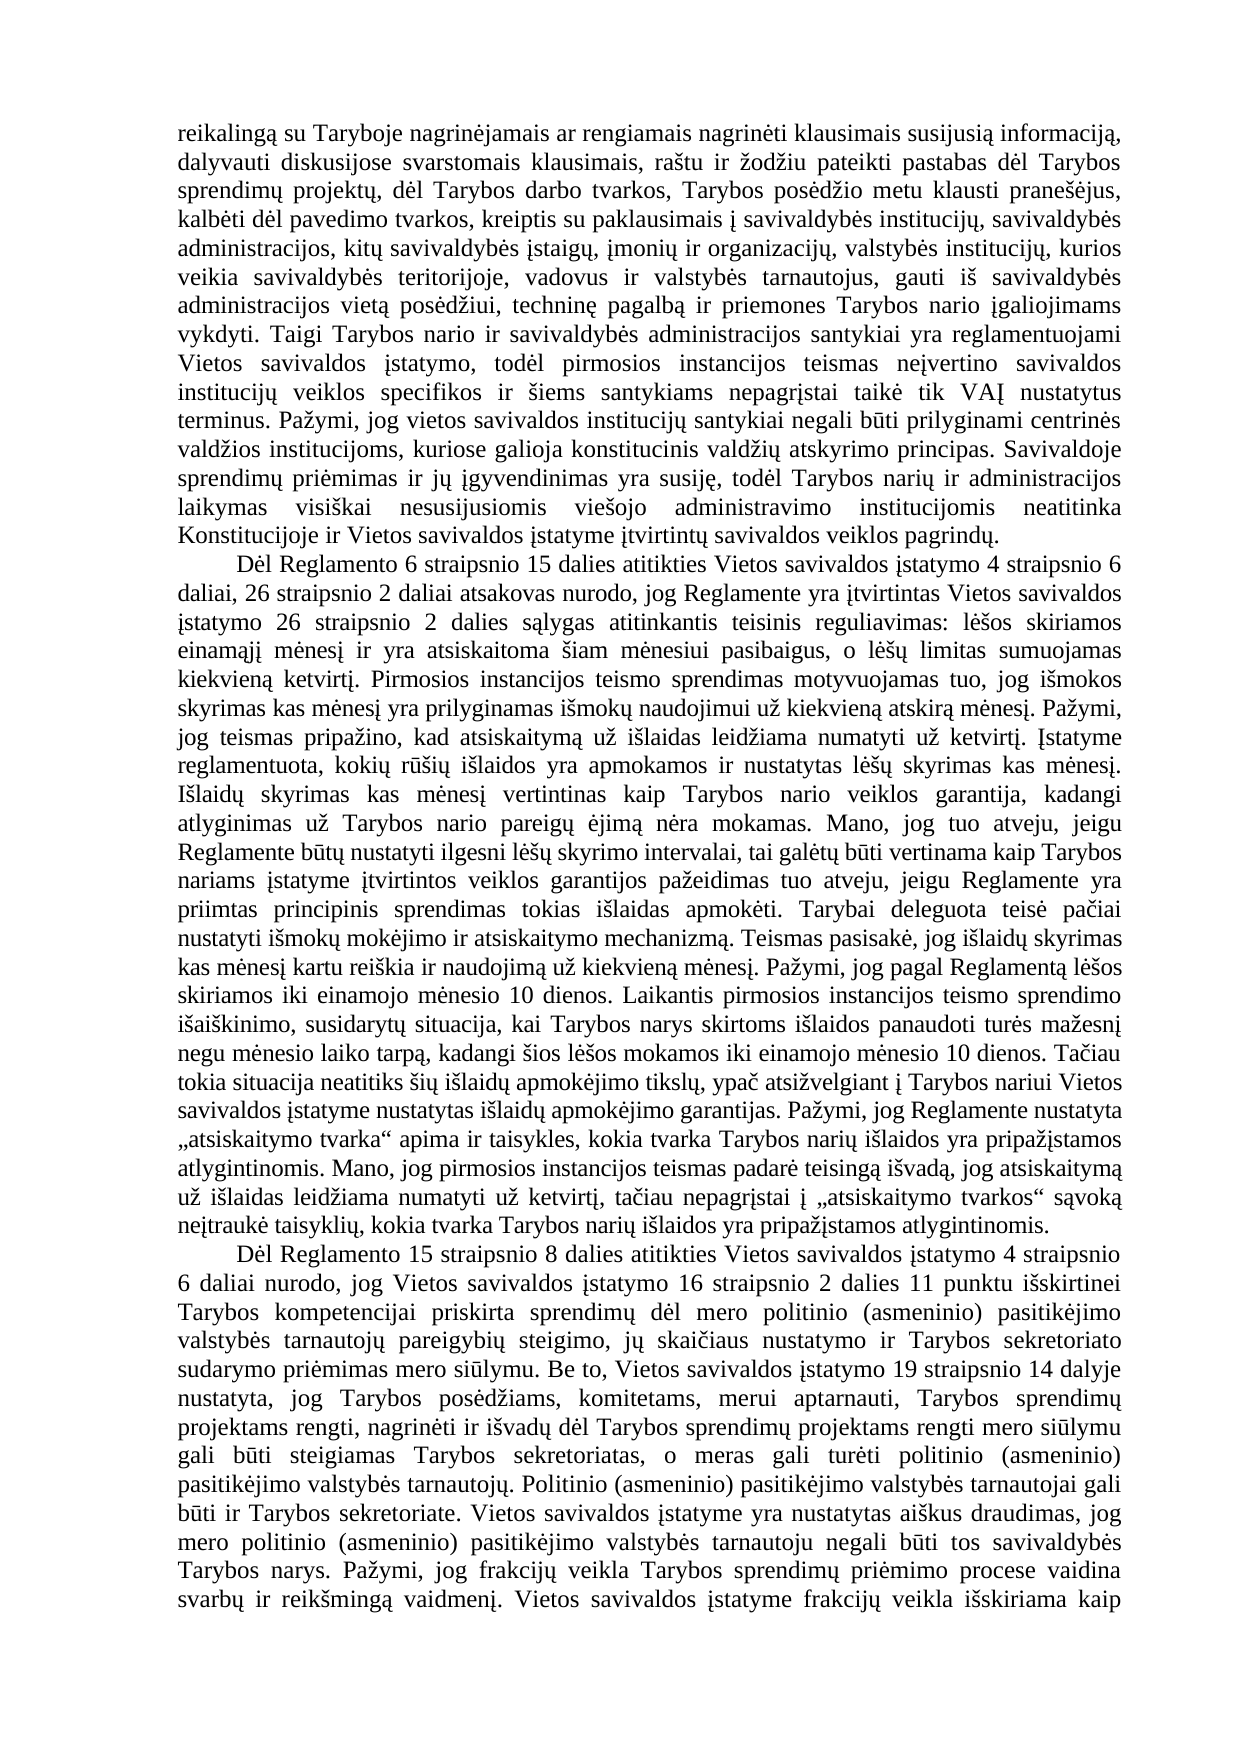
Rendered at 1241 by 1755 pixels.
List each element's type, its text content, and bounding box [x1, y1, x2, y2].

text Dėl Reglamento 6 straipsnio 15 dalies atitikties Vietos savivaldos įstatymo 4 straipsnio 6 daliai, 26 straipsnio 2 daliai atsakovas nurodo, jog Reglamente yra įtvirtintas Vietos savivaldos įstatymo 26 straipsnio 2 dalies sąlygas atitinkantis teisinis reguliavimas: lėšos skiriamos einamąjį mėnesį ir yra atsiskaitoma šiam mėnesiui pasibaigus, o lėšų limitas sumuojamas kiekvieną ketvirtį. Pirmosios instancijos teismo sprendimas motyvuojamas tuo, jog išmokos skyrimas kas mėnesį yra prilyginamas išmokų naudojimui už kiekvieną atskirą mėnesį. Pažymi, jog teismas pripažino, kad atsiskaitymą už išlaidas leidžiama numatyti už ketvirtį. Įstatyme reglamentuota, kokių rūšių išlaidos yra apmokamos ir nustatytas lėšų skyrimas kas mėnesį. Išlaidų skyrimas kas mėnesį vertintinas kaip Tarybos nario veiklos garantija, kadangi atlyginimas už Tarybos nario pareigų ėjimą nėra mokamas. Mano, jog tuo atveju, jeigu Reglamente būtų nustatyti ilgesni lėšų skyrimo intervalai, tai galėtų būti vertinama kaip Tarybos nariams įstatyme įtvirtintos veiklos garantijos pažeidimas tuo atveju, jeigu Reglamente yra priimtas principinis sprendimas tokias išlaidas apmokėti. Tarybai deleguota teisė pačiai nustatyti išmokų mokėjimo ir atsiskaitymo mechanizmą. Teismas pasisakė, jog išlaidų skyrimas kas mėnesį kartu reiškia ir naudojimą už kiekvieną mėnesį. Pažymi, jog pagal Reglamentą lėšos skiriamos iki einamojo mėnesio 10 dienos. Laikantis pirmosios instancijos teismo sprendimo išaiškinimo, susidarytų situacija, kai Tarybos narys skirtoms išlaidos panaudoti turės mažesnį negu mėnesio laiko tarpą, kadangi šios lėšos mokamos iki einamojo mėnesio 10 dienos. Tačiau tokia situacija neatitiks šių išlaidų apmokėjimo tikslų, ypač atsižvelgiant į Tarybos nariui Vietos savivaldos įstatyme nustatytas išlaidų apmokėjimo garantijas. Pažymi, jog Reglamente nustatyta „atsiskaitymo tvarka“ apima ir taisykles, kokia tvarka Tarybos narių išlaidos yra pripažįstamos atlygintinomis. Mano, jog pirmosios instancijos teismas padarė teisingą išvadą, jog atsiskaitymą už išlaidas leidžiama numatyti už ketvirtį, tačiau nepagrįstai į „atsiskaitymo tvarkos“ sąvoką neįtraukė taisyklių, kokia tvarka Tarybos narių išlaidos yra pripažįstamos atlygintinomis. [177, 549, 1122, 1239]
text Dėl Reglamento 15 straipsnio 8 dalies atitikties Vietos savivaldos įstatymo 4 straipsnio 6 daliai nurodo, jog Vietos savivaldos įstatymo 16 straipsnio 2 dalies 11 punktu išskirtinei Tarybos kompetencijai priskirta sprendimų dėl mero politinio (asmeninio) pasitikėjimo valstybės tarnautojų pareigybių steigimo, jų skaičiaus nustatymo ir Tarybos sekretoriato sudarymo priėmimas mero siūlymu. Be to, Vietos savivaldos įstatymo 19 straipsnio 14 dalyje nustatyta, jog Tarybos posėdžiams, komitetams, merui aptarnauti, Tarybos sprendimų projektams rengti, nagrinėti ir išvadų dėl Tarybos sprendimų projektams rengti mero siūlymu gali būti steigiamas Tarybos sekretoriatas, o meras gali turėti politinio (asmeninio) pasitikėjimo valstybės tarnautojų. Politinio (asmeninio) pasitikėjimo valstybės tarnautojai gali būti ir Tarybos sekretoriate. Vietos savivaldos įstatyme yra nustatytas aiškus draudimas, jog mero politinio (asmeninio) pasitikėjimo valstybės tarnautoju negali būti tos savivaldybės Tarybos narys. Pažymi, jog frakcijų veikla Tarybos sprendimų priėmimo procese vaidina svarbų ir reikšmingą vaidmenį. Vietos savivaldos įstatyme frakcijų veikla išskiriama kaip [177, 1239, 1122, 1613]
text reikalingą su Taryboje nagrinėjamais ar rengiamais nagrinėti klausimais susijusią informaciją, dalyvauti diskusijose svarstomais klausimais, raštu ir žodžiu pateikti pastabas dėl Tarybos sprendimų projektų, dėl Tarybos darbo tvarkos, Tarybos posėdžio metu klausti pranešėjus, kalbėti dėl pavedimo tvarkos, kreiptis su paklausimais į savivaldybės institucijų, savivaldybės administracijos, kitų savivaldybės įstaigų, įmonių ir organizacijų, valstybės institucijų, kurios veikia savivaldybės teritorijoje, vadovus ir valstybės tarnautojus, gauti iš savivaldybės administracijos vietą posėdžiui, techninę pagalbą ir priemones Tarybos nario įgaliojimams vykdyti. Taigi Tarybos nario ir savivaldybės administracijos santykiai yra reglamentuojami Vietos savivaldos įstatymo, todėl pirmosios instancijos teismas neįvertino savivaldos institucijų veiklos specifikos ir šiems santykiams nepagrįstai taikė tik VAĮ nustatytus terminus. Pažymi, jog vietos savivaldos institucijų santykiai negali būti prilyginami centrinės valdžios institucijoms, kuriose galioja konstitucinis valdžių atskyrimo principas. Savivaldoje sprendimų priėmimas ir jų įgyvendinimas yra susiję, todėl Tarybos narių ir administracijos laikymas visiškai nesusijusiomis viešojo administravimo institucijomis neatitinka Konstitucijoje ir Vietos savivaldos įstatyme įtvirtintų savivaldos veiklos pagrindų. [177, 118, 1122, 549]
